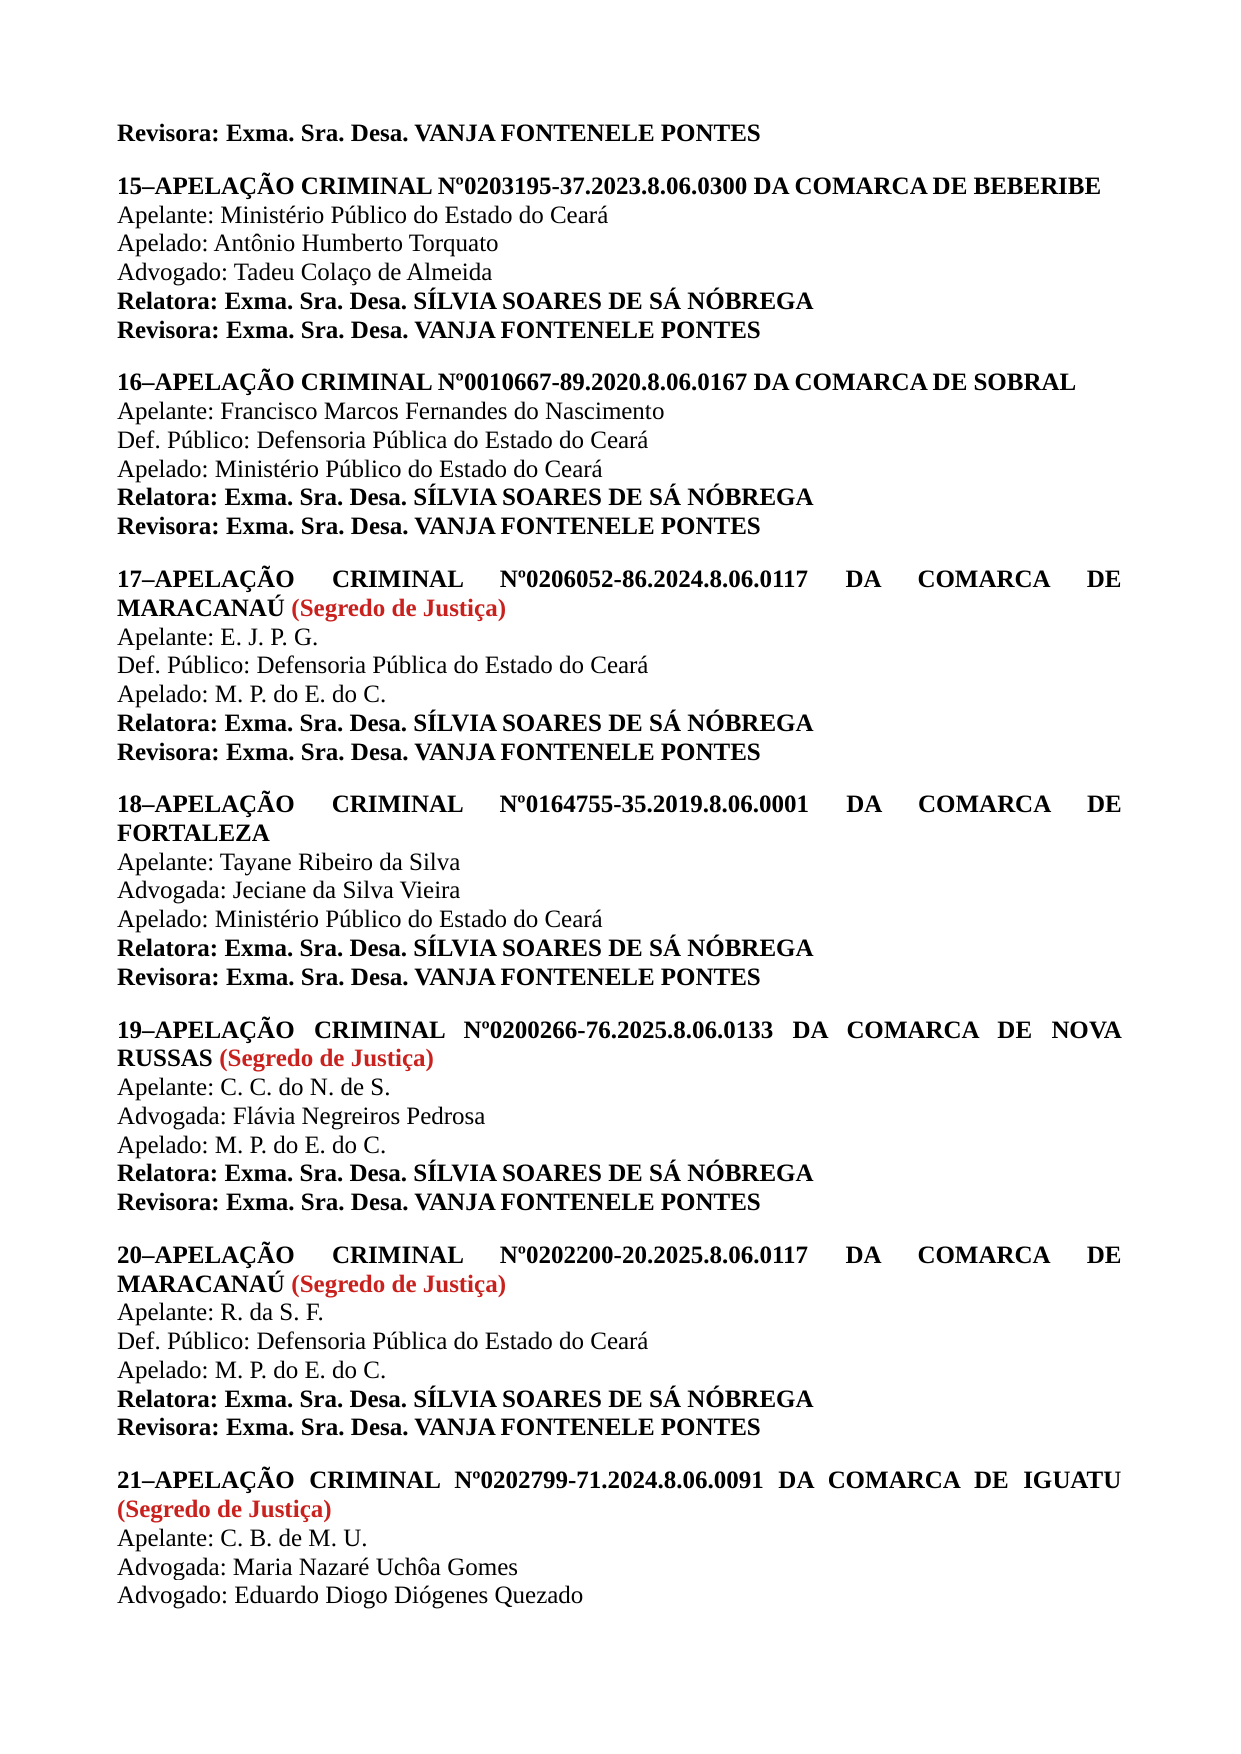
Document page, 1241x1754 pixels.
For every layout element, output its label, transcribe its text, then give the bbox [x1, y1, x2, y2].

text Apelante: Tayane Ribeiro da Silva [117, 847, 1122, 876]
text 18–APELAÇÃO CRIMINAL Nº0164755-35.2019.8.06.0001 DA COMARCA DE FORTALEZA [117, 789, 1122, 847]
text Revisora: Exma. Sra. Desa. VANJA FONTENELE PONTES [117, 737, 1122, 765]
text Relatora: Exma. Sra. Desa. SÍLVIA SOARES DE SÁ NÓBREGA [117, 933, 1122, 962]
text Revisora: Exma. Sra. Desa. VANJA FONTENELE PONTES [117, 1412, 1122, 1441]
text Revisora: Exma. Sra. Desa. VANJA FONTENELE PONTES [117, 315, 1122, 343]
text Relatora: Exma. Sra. Desa. SÍLVIA SOARES DE SÁ NÓBREGA [117, 286, 1122, 315]
text Advogado: Tadeu Colaço de Almeida [117, 257, 1122, 286]
text Apelado: Ministério Público do Estado do Ceará [117, 454, 1122, 482]
text Relatora: Exma. Sra. Desa. SÍLVIA SOARES DE SÁ NÓBREGA [117, 1384, 1122, 1412]
text 15–APELAÇÃO CRIMINAL Nº0203195-37.2023.8.06.0300 DA COMARCA DE BEBERIBE [117, 171, 1122, 200]
text Apelante: E. J. P. G. [117, 622, 1122, 650]
text Def. Público: Defensoria Pública do Estado do Ceará [117, 650, 1122, 679]
text 16–APELAÇÃO CRIMINAL Nº0010667-89.2020.8.06.0167 DA COMARCA DE SOBRAL [117, 367, 1122, 396]
text Def. Público: Defensoria Pública do Estado do Ceará [117, 1326, 1122, 1355]
text Apelado: M. P. do E. do C. [117, 679, 1122, 708]
text 21–APELAÇÃO CRIMINAL Nº0202799-71.2024.8.06.0091 DA COMARCA DE IGUATU (Segredo de Justiça) [117, 1465, 1122, 1523]
text Advogada: Flávia Negreiros Pedrosa [117, 1101, 1122, 1130]
text Apelado: M. P. do E. do C. [117, 1355, 1122, 1384]
text Relatora: Exma. Sra. Desa. SÍLVIA SOARES DE SÁ NÓBREGA [117, 482, 1122, 511]
text Apelado: Ministério Público do Estado do Ceará [117, 904, 1122, 933]
text Apelado: M. P. do E. do C. [117, 1130, 1122, 1158]
text Advogada: Jeciane da Silva Vieira [117, 876, 1122, 904]
text Revisora: Exma. Sra. Desa. VANJA FONTENELE PONTES [117, 511, 1122, 540]
text Revisora: Exma. Sra. Desa. VANJA FONTENELE PONTES [117, 1187, 1122, 1216]
text Advogado: Eduardo Diogo Diógenes Quezado [117, 1580, 1122, 1609]
text Revisora: Exma. Sra. Desa. VANJA FONTENELE PONTES [117, 962, 1122, 991]
text Relatora: Exma. Sra. Desa. SÍLVIA SOARES DE SÁ NÓBREGA [117, 708, 1122, 737]
text 20–APELAÇÃO CRIMINAL Nº0202200-20.2025.8.06.0117 DA COMARCA DE MARACANAÚ (Segredo de Justiça) [117, 1240, 1122, 1297]
text Apelante: Francisco Marcos Fernandes do Nascimento [117, 396, 1122, 425]
text Apelado: Antônio Humberto Torquato [117, 228, 1122, 257]
text Revisora: Exma. Sra. Desa. VANJA FONTENELE PONTES [117, 118, 1122, 147]
text Def. Público: Defensoria Pública do Estado do Ceará [117, 425, 1122, 454]
text Apelante: C. C. do N. de S. [117, 1072, 1122, 1101]
text Apelante: Ministério Público do Estado do Ceará [117, 200, 1122, 228]
text Apelante: C. B. de M. U. [117, 1523, 1122, 1552]
text 19–APELAÇÃO CRIMINAL Nº0200266-76.2025.8.06.0133 DA COMARCA DE NOVA RUSSAS (Segredo de Justiça) [117, 1015, 1122, 1072]
text Relatora: Exma. Sra. Desa. SÍLVIA SOARES DE SÁ NÓBREGA [117, 1158, 1122, 1187]
text 17–APELAÇÃO CRIMINAL Nº0206052-86.2024.8.06.0117 DA COMARCA DE MARACANAÚ (Segredo de Justiça) [117, 564, 1122, 622]
text Advogada: Maria Nazaré Uchôa Gomes [117, 1552, 1122, 1580]
text Apelante: R. da S. F. [117, 1297, 1122, 1326]
